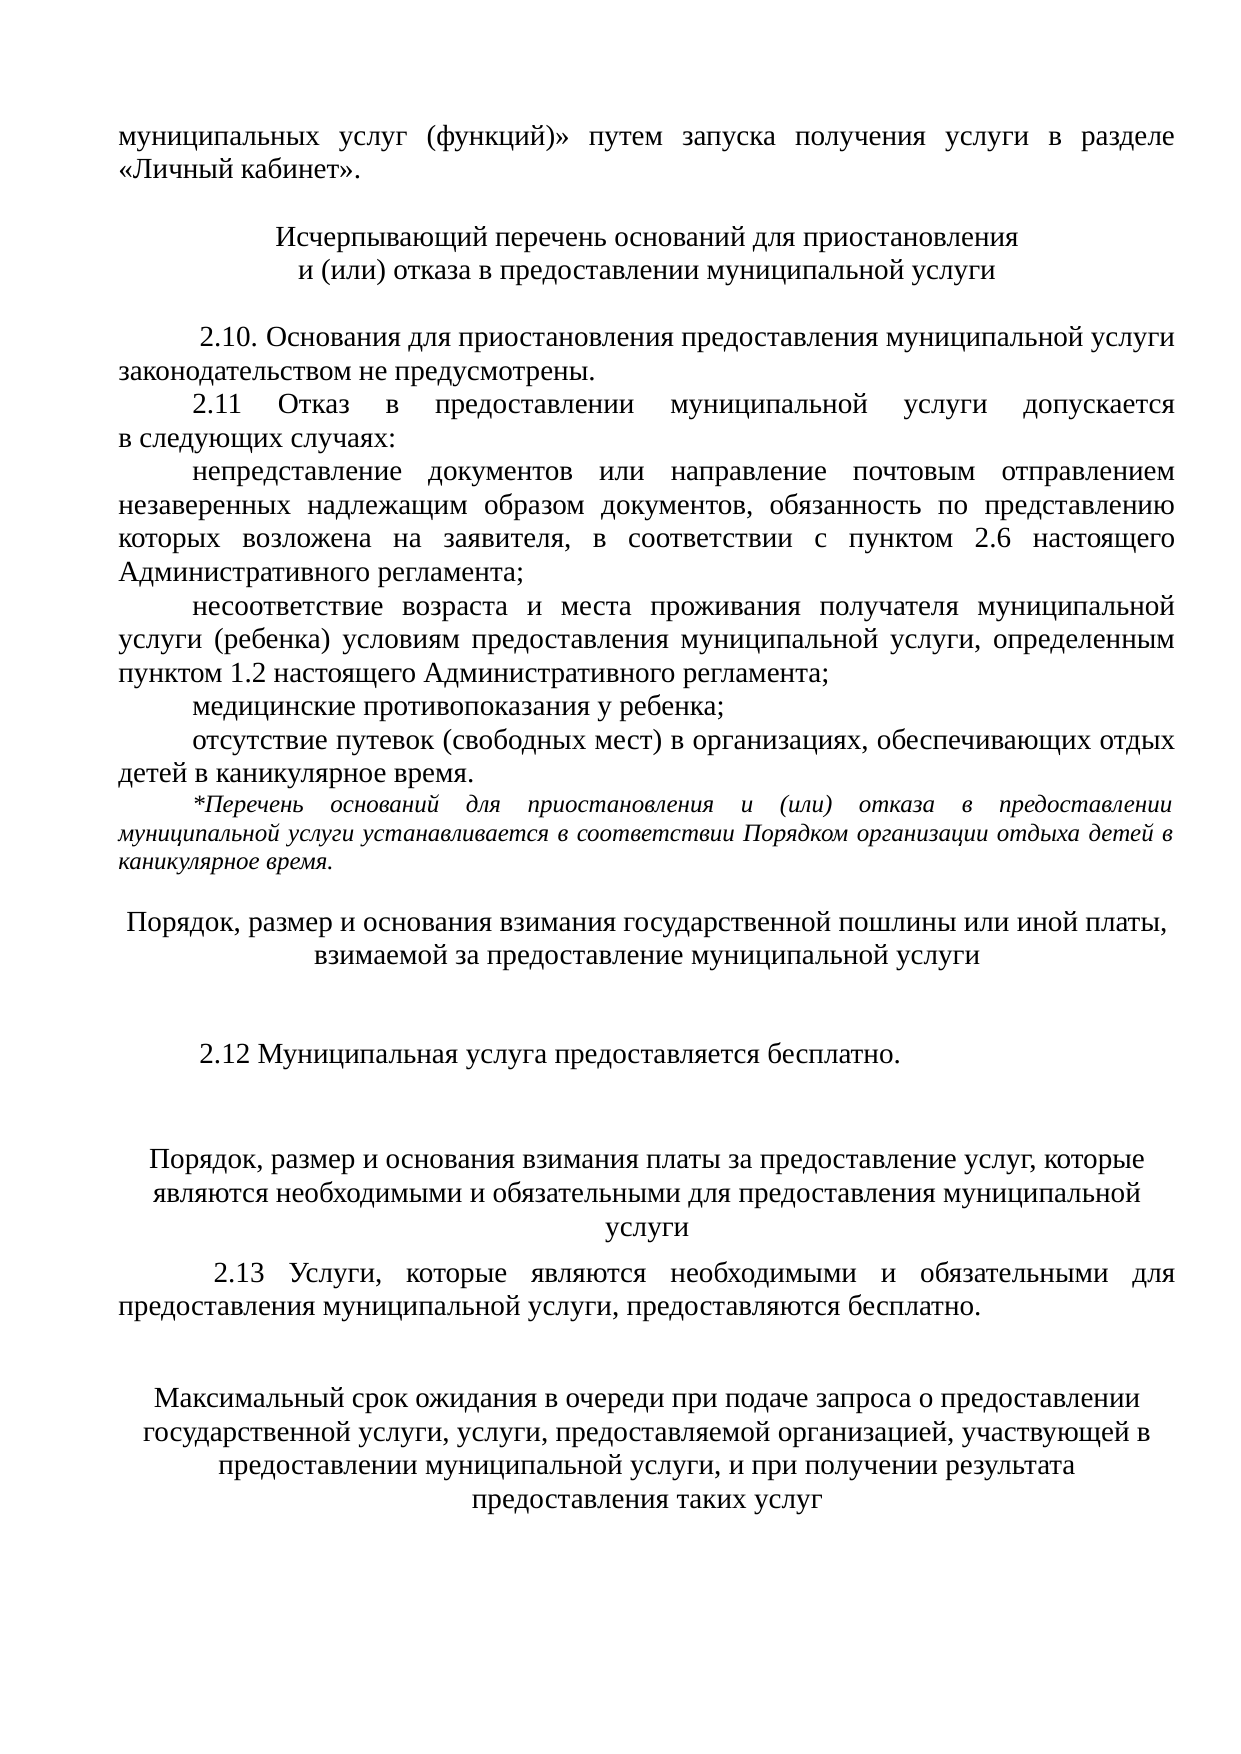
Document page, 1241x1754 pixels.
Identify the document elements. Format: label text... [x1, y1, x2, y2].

text непредставление документов или направление почтовым отправлением незаверенных надлежащим образом документов, обязанность по представлению которых возложена на заявителя, в соответствии с пунктом 2.6 настоящего Административного регламента; [118, 453, 1176, 588]
list 2.13 Услуги, которые являются необходимыми и обязательными для предоставления муниципальной услуги, предоставляются бесплатно. [118, 1255, 1176, 1322]
text Максимальный срок ожидания в очереди при подаче запроса о предоставлении государственной услуги, услуги, предоставляемой организацией, участвующей в предоставлении муниципальной услуги, и при получении результата предоставления таких услуг [118, 1380, 1176, 1514]
text Исчерпывающий перечень оснований для приостановления и (или) отказа в предоставлении муниципальной услуги [118, 219, 1176, 286]
text Порядок, размер и основания взимания платы за предоставление услуг, которые являются необходимыми и обязательными для предоставления муниципальной услуги [118, 1142, 1176, 1242]
text 2.11 Отказ в предоставлении муниципальной услуги допускается в следующих случаях: [118, 386, 1176, 453]
text Порядок, размер и основания взимания государственной пошлины или иной платы, взимаемой за предоставление муниципальной услуги [118, 904, 1176, 971]
text медицинские противопоказания у ребенка; [118, 688, 1176, 722]
text 2.10. Основания для приостановления предоставления муниципальной услуги законодательством не предусмотрены. [118, 319, 1176, 386]
text несоответствие возраста и места проживания получателя муниципальной услуги (ребенка) условиям предоставления муниципальной услуги, определенным пунктом 1.2 настоящего Административного регламента; [118, 588, 1176, 688]
list 2.12 Муниципальная услуга предоставляется бесплатно. [177, 1036, 1176, 1070]
text *Перечень оснований для приостановления и (или) отказа в предоставлении муниципальной услуги устанавливается в соответствии Порядком организации отдыха детей в каникулярное время. [118, 789, 1176, 875]
list муниципальных услуг (функций)» путем запуска получения услуги в разделе «Личный кабинет». [118, 118, 1176, 185]
text отсутствие путевок (свободных мест) в организациях, обеспечивающих отдых детей в каникулярное время. [118, 722, 1176, 789]
